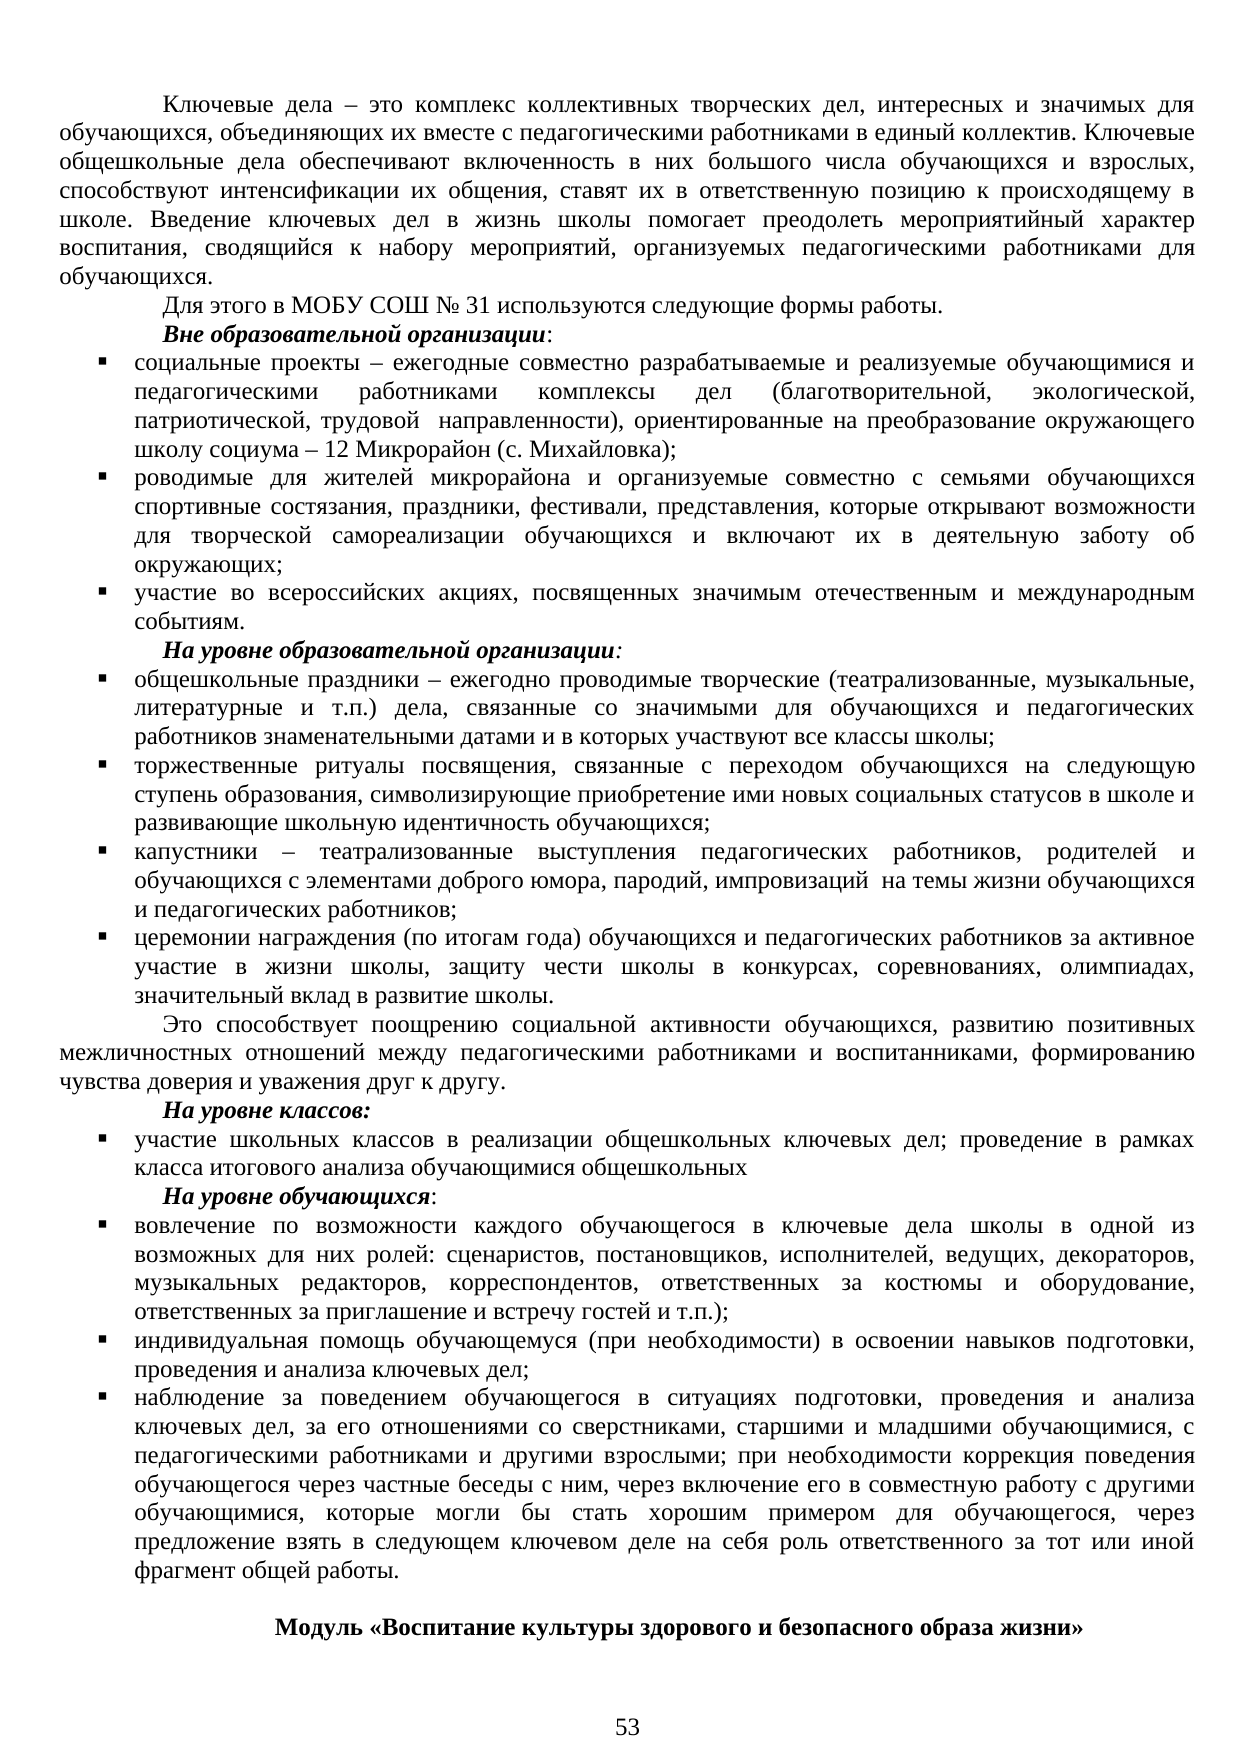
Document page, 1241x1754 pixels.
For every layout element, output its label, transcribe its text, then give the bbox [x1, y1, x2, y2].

list наблюдение за поведением обучающегося в ситуациях подготовки, проведения и анализа ключевых дел, за его отношениями со сверстниками, старшими и младшими обучающимися, с педагогическими работниками и другими взрослыми; при необходимости коррекция поведения обучающегося через частные беседы с ним, через включение его в совместную работу с другими обучающимися, которые могли бы стать хорошим примером для обучающегося, через предложение взять в следующем ключевом деле на себя роль ответственного за тот или иной фрагмент общей работы. [97, 1382, 1196, 1584]
list роводимые для жителей микрорайона и организуемые совместно с семьями обучающихся спортивные состязания, праздники, фестивали, представления, которые открывают возможности для творческой самореализации обучающихся и включают их в деятельную заботу об окружающих; [97, 462, 1196, 577]
list вовлечение по возможности каждого обучающегося в ключевые дела школы в одной из возможных для них ролей: сценаристов, постановщиков, исполнителей, ведущих, декораторов, музыкальных редакторов, корреспондентов, ответственных за костюмы и оборудование, ответственных за приглашение и встречу гостей и т.п.); [97, 1210, 1196, 1325]
text Для этого в МОБУ СОШ № 31 используются следующие формы работы. [59, 290, 1196, 319]
list участие во всероссийских акциях, посвященных значимым отечественным и международным событиям. [97, 577, 1196, 635]
list социальные проекты – ежегодные совместно разрабатываемые и реализуемые обучающимися и педагогическими работниками комплексы дел (благотворительной, экологической, патриотической, трудовой направленности), ориентированные на преобразование окружающего школу социума – 12 Микрорайон (с. Михайловка); [97, 347, 1196, 462]
list торжественные ритуалы посвящения, связанные с переходом обучающихся на следующую ступень образования, символизирующие приобретение ими новых социальных статусов в школе и развивающие школьную идентичность обучающихся; [97, 750, 1196, 836]
list церемонии награждения (по итогам года) обучающихся и педагогических работников за активное участие в жизни школы, защиту чести школы в конкурсах, соревнованиях, олимпиадах, значительный вклад в развитие школы. [97, 922, 1196, 1009]
text Вне образовательной организации: [59, 319, 1196, 347]
text Ключевые дела – это комплекс коллективных творческих дел, интересных и значимых для обучающихся, объединяющих их вместе с педагогическими работниками в единый коллектив. Ключевые общешкольные дела обеспечивают включенность в них большого числа обучающихся и взрослых, способствуют интенсификации их общения, ставят их в ответственную позицию к происходящему в школе. Введение ключевых дел в жизнь школы помогает преодолеть мероприятийный характер воспитания, сводящийся к набору мероприятий, организуемых педагогическими работниками для обучающихся. [59, 89, 1196, 290]
list участие школьных классов в реализации общешкольных ключевых дел; проведение в рамках класса итогового анализа обучающимися общешкольных [97, 1124, 1196, 1181]
text Это способствует поощрению социальной активности обучающихся, развитию позитивных межличностных отношений между педагогическими работниками и воспитанниками, формированию чувства доверия и уважения друг к другу. [59, 1009, 1196, 1095]
text На уровне образовательной организации: [59, 635, 1196, 664]
list общешкольные праздники – ежегодно проводимые творческие (театрализованные, музыкальные, литературные и т.п.) дела, связанные со значимыми для обучающихся и педагогических работников знаменательными датами и в которых участвуют все классы школы; [97, 664, 1196, 750]
list капустники – театрализованные выступления педагогических работников, родителей и обучающихся с элементами доброго юмора, пародий, импровизаций на темы жизни обучающихся и педагогических работников; [97, 836, 1196, 922]
text На уровне классов: [59, 1095, 1196, 1124]
text Модуль «Воспитание культуры здорового и безопасного образа жизни» [59, 1612, 1196, 1641]
list индивидуальная помощь обучающемуся (при необходимости) в освоении навыков подготовки, проведения и анализа ключевых дел; [97, 1325, 1196, 1382]
text На уровне обучающихся: [59, 1181, 1196, 1210]
